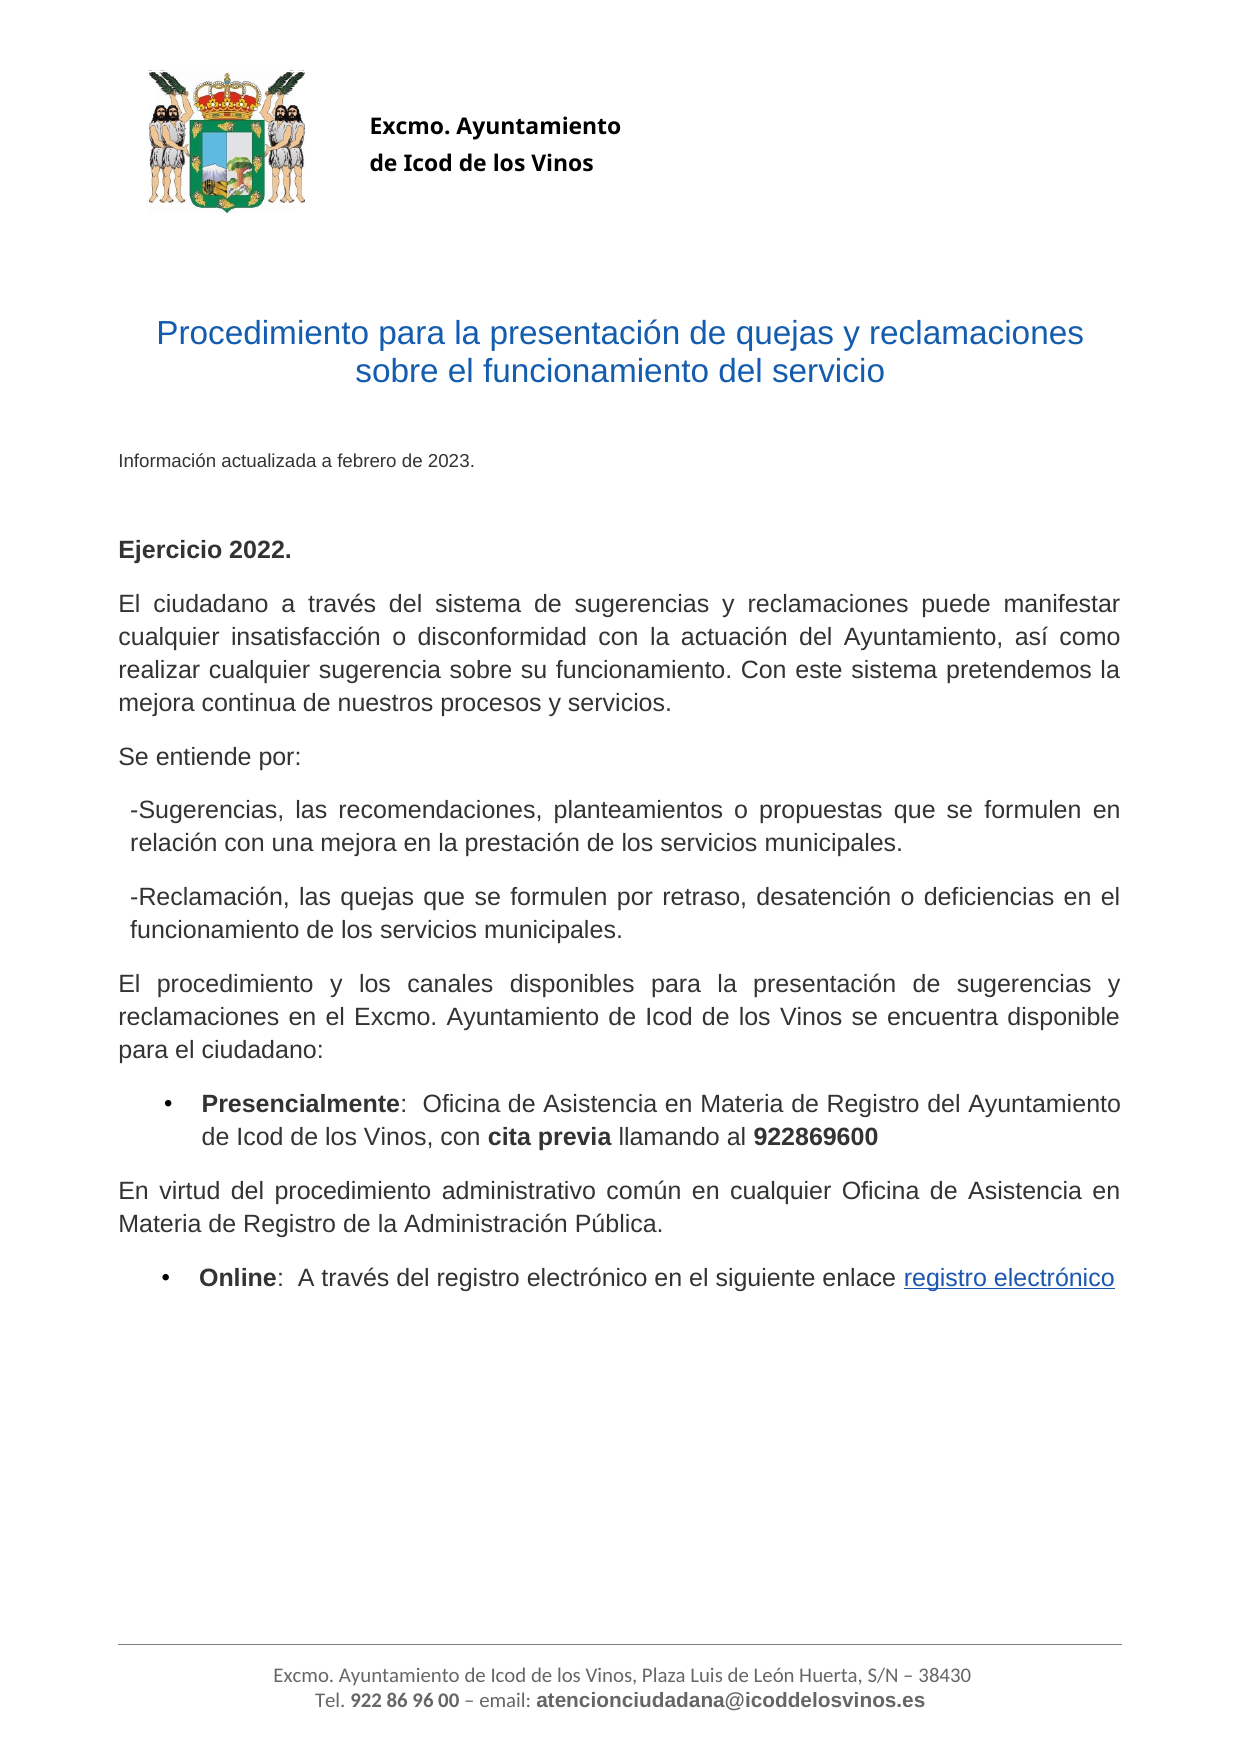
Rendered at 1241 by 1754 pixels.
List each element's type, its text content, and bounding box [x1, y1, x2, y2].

list Online: A través del registro electrónico en el siguiente enlace registro electrónico [161, 1263, 1122, 1292]
list Presencialmente: Oficina de Asistencia en Materia de Registro del Ayuntamiento de Icod de los Vinos, con cita previa llamando al 922869600 [164, 1089, 1122, 1151]
text Información actualizada a febrero de 2023. [118, 450, 1122, 471]
picture [149, 72, 305, 213]
text En virtud del procedimiento administrativo común en cualquier Oficina de Asistencia en Materia de Registro de la Administración Pública. [118, 1176, 1122, 1238]
text El ciudadano a través del sistema de sugerencias y reclamaciones puede manifestar cualquier insatisfacción o disconformidad con la actuación del Ayuntamiento, así como realizar cualquier sugerencia sobre su funcionamiento. Con este sistema pretendemos la mejora continua de nuestros procesos y servicios. [118, 588, 1122, 716]
text -Reclamación, las quejas que se formulen por retraso, desatención o deficiencias en el funcionamiento de los servicios municipales. [130, 882, 1122, 944]
subtitle Procedimiento para la presentación de quejas y reclamaciones sobre el funcionamiento del servicio [118, 313, 1122, 390]
text Ejercicio 2022. [118, 535, 1122, 563]
text Se entiende por: [118, 741, 1122, 770]
text El procedimiento y los canales disponibles para la presentación de sugerencias y reclamaciones en el Excmo. Ayuntamiento de Icod de los Vinos se encuentra disponible para el ciudadano: [118, 969, 1122, 1064]
text -Sugerencias, las recomendaciones, planteamientos o propuestas que se formulen en relación con una mejora en la prestación de los servicios municipales. [130, 795, 1122, 857]
